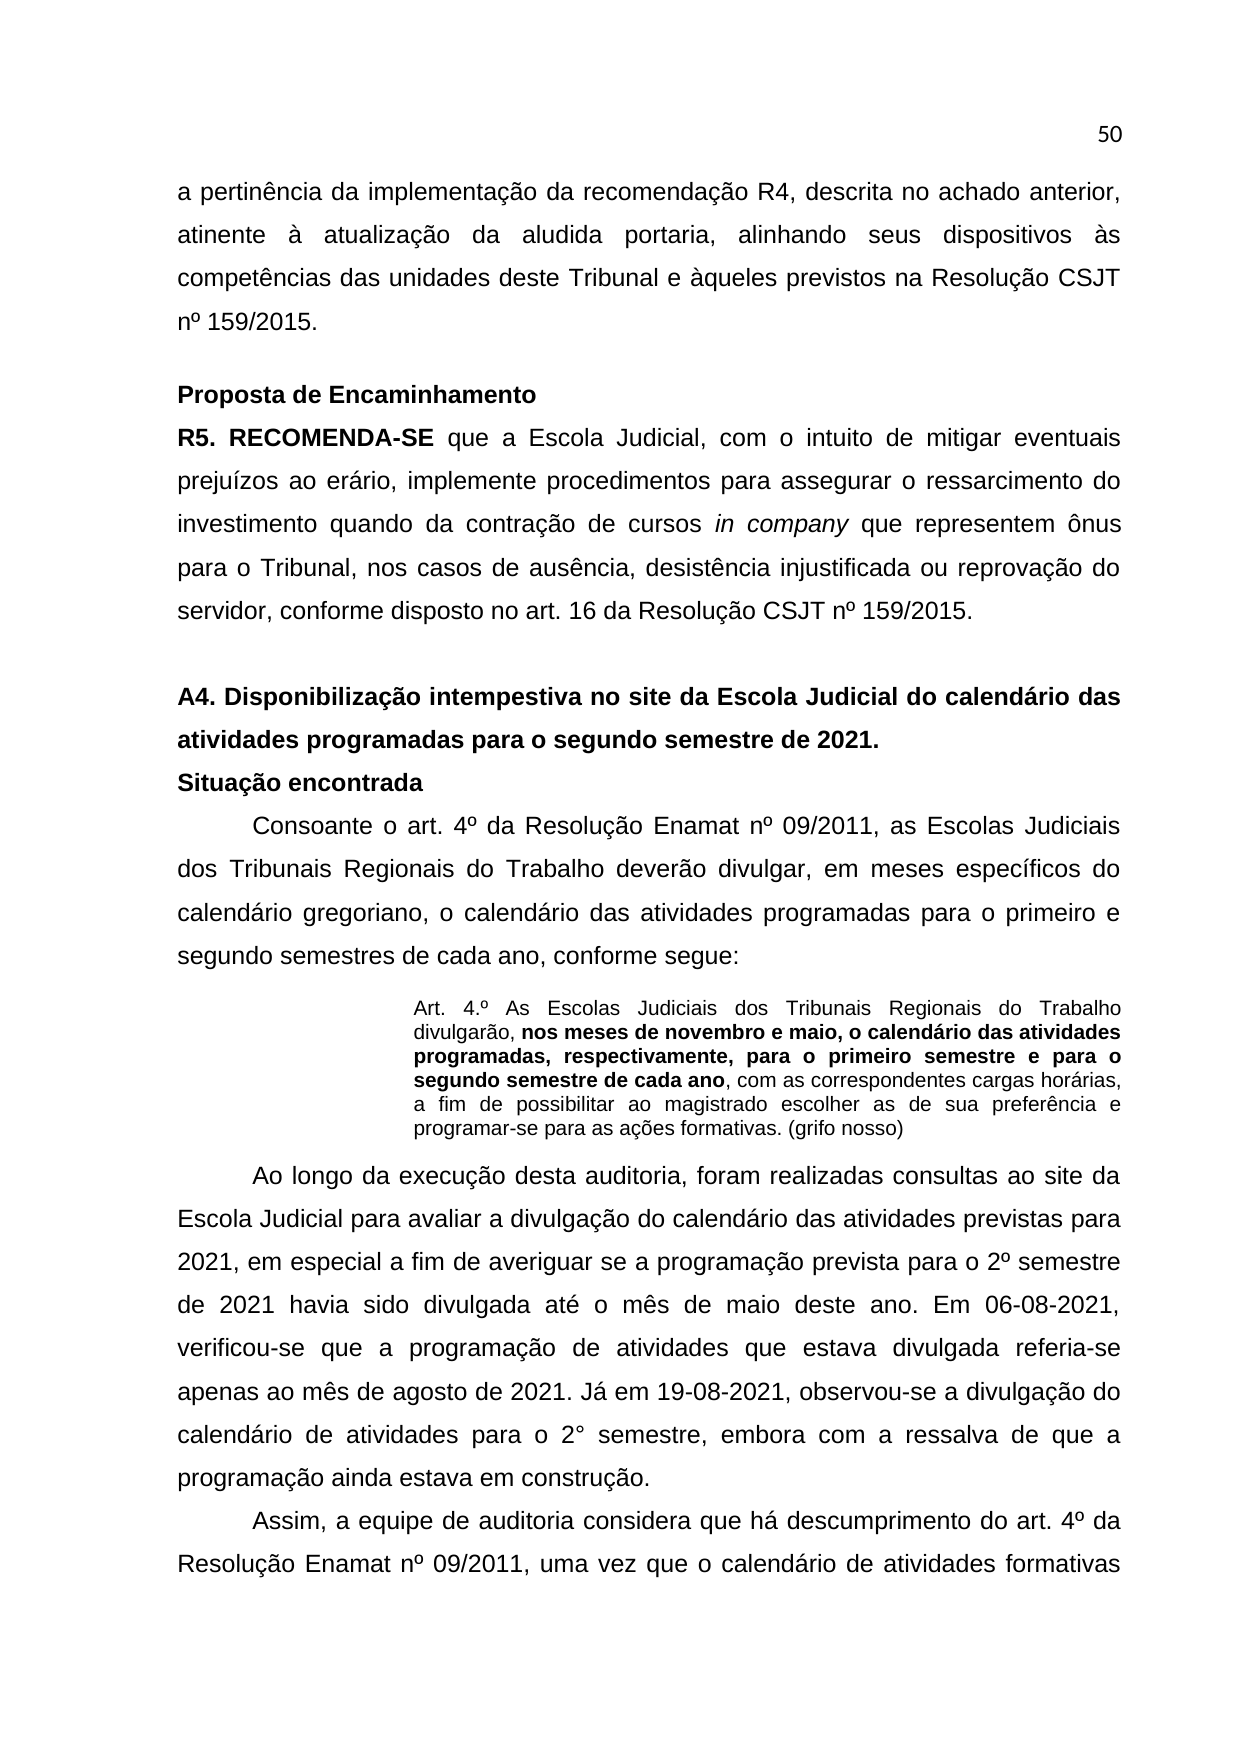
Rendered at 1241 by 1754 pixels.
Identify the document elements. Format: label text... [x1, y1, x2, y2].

text Ao longo da execução desta auditoria, foram realizadas consultas ao site da Escola Judicial para avaliar a divulgação do calendário das atividades previstas para 2021, em especial a fim de averiguar se a programação prevista para o 2º semestre de 2021 havia sido divulgada até o mês de maio deste ano. Em 06-08-2021, verificou-se que a programação de atividades que estava divulgada referia-se apenas ao mês de agosto de 2021. Já em 19-08-2021, observou-se a divulgação do calendário de atividades para o 2° semestre, embora com a ressalva de que a programação ainda estava em construção. [177, 1161, 1122, 1491]
text R5. RECOMENDA-SE que a Escola Judicial, com o intuito de mitigar eventuais prejuízos ao erário, implemente procedimentos para assegurar o ressarcimento do investimento quando da contração de cursos in company que representem ônus para o Tribunal, nos casos de ausência, desistência injustificada ou reprovação do servidor, conforme disposto no art. 16 da Resolução CSJT nº 159/2015. [177, 423, 1122, 624]
text Assim, a equipe de auditoria considera que há descumprimento do art. 4º da Resolução Enamat nº 09/2011, uma vez que o calendário de atividades formativas [177, 1506, 1122, 1578]
subtitle A4. Disponibilização intempestiva no site da Escola Judicial do calendário das atividades programadas para o segundo semestre de 2021. [177, 682, 1122, 754]
text Situação encontrada [177, 768, 1122, 797]
text Consoante o art. 4º da Resolução Enamat nº 09/2011, as Escolas Judiciais dos Tribunais Regionais do Trabalho deverão divulgar, em meses específicos do calendário gregoriano, o calendário das atividades programadas para o primeiro e segundo semestres de cada ano, conforme segue: [177, 811, 1122, 969]
text Proposta de Encaminhamento [177, 380, 1122, 409]
text Art. 4.º As Escolas Judiciais dos Tribunais Regionais do Trabalho divulgarão, nos meses de novembro e maio, o calendário das atividades programadas, respectivamente, para o primeiro semestre e para o segundo semestre de cada ano, com as correspondentes cargas horárias, a fim de possibilitar ao magistrado escolher as de sua preferência e programar-se para as ações formativas. (grifo nosso) [413, 996, 1122, 1140]
text a pertinência da implementação da recomendação R4, descrita no achado anterior, atinente à atualização da aludida portaria, alinhando seus dispositivos às competências das unidades deste Tribunal e àqueles previstos na Resolução CSJT nº 159/2015. [177, 177, 1122, 335]
